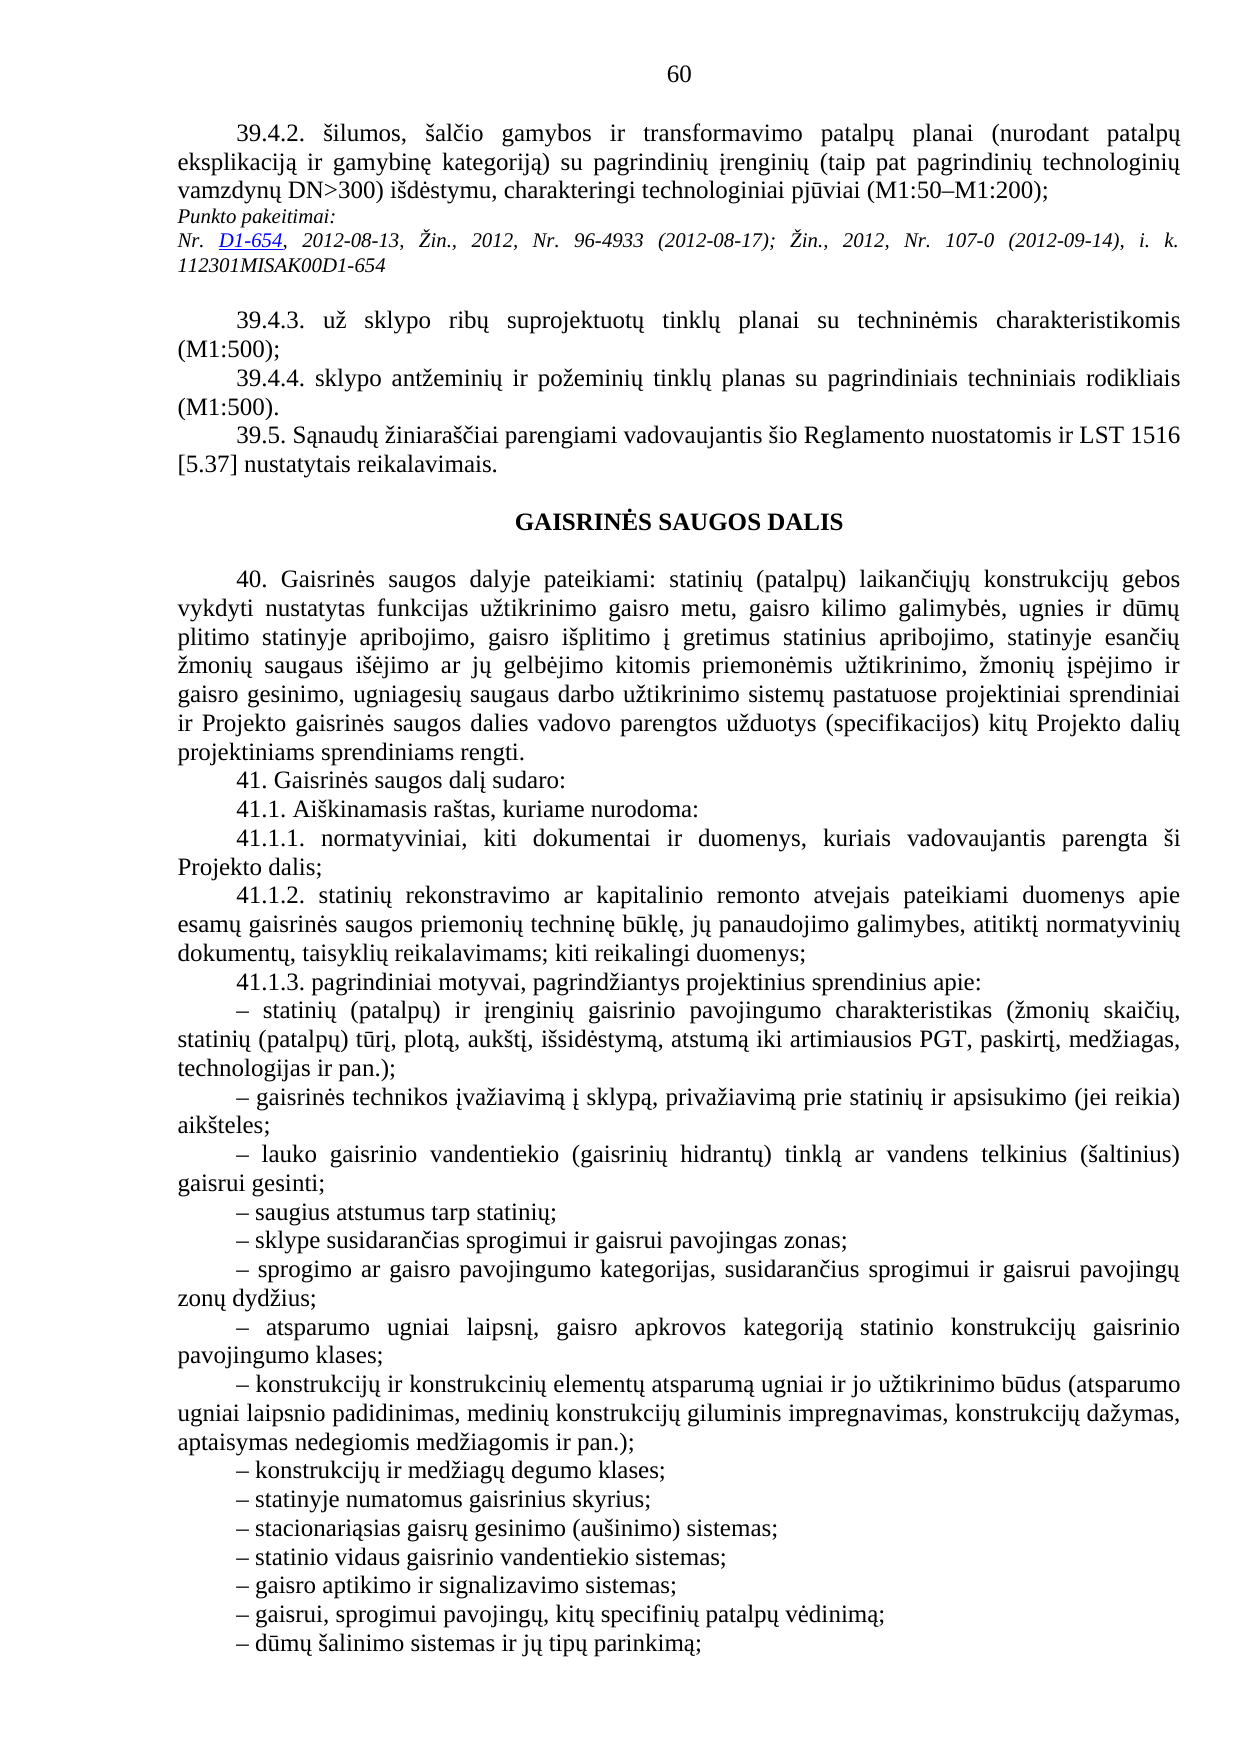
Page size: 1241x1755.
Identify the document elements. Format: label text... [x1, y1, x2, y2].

text – sklype susidarančias sprogimui ir gaisrui pavojingas zonas; [177, 1225, 1181, 1254]
text – statinyje numatomus gaisrinius skyrius; [177, 1484, 1181, 1513]
text 39.4.4. sklypo antžeminių ir požeminių tinklų planas su pagrindiniais techniniais rodikliais (M1:500). [177, 363, 1181, 420]
text – gaisro aptikimo ir signalizavimo sistemas; [177, 1570, 1181, 1599]
text – lauko gaisrinio vandentiekio (gaisrinių hidrantų) tinklą ar vandens telkinius (šaltinius) gaisrui gesinti; [177, 1139, 1181, 1197]
text 41.1.1. normatyviniai, kiti dokumentai ir duomenys, kuriais vadovaujantis parengta ši Projekto dalis; [177, 823, 1181, 880]
text – statinių (patalpų) ir įrenginių gaisrinio pavojingumo charakteristikas (žmonių skaičių, statinių (patalpų) tūrį, plotą, aukštį, išsidėstymą, atstumą iki artimiausios PGT, paskirtį, medžiagas, technologijas ir pan.); [177, 995, 1181, 1082]
text – atsparumo ugniai laipsnį, gaisro apkrovos kategoriją statinio konstrukcijų gaisrinio pavojingumo klases; [177, 1312, 1181, 1369]
text – konstrukcijų ir konstrukcinių elementų atsparumą ugniai ir jo užtikrinimo būdus (atsparumo ugniai laipsnio padidinimas, medinių konstrukcijų giluminis impregnavimas, konstrukcijų dažymas, aptaisymas nedegiomis medžiagomis ir pan.); [177, 1369, 1181, 1455]
text 39.4.2. šilumos, šalčio gamybos ir transformavimo patalpų planai (nurodant patalpų eksplikaciją ir gamybinę kategoriją) su pagrindinių įrenginių (taip pat pagrindinių technologinių vamzdynų DN>300) išdėstymu, charakteringi technologiniai pjūviai (M1:50–M1:200); [177, 118, 1181, 204]
text 40. Gaisrinės saugos dalyje pateikiami: statinių (patalpų) laikančiųjų konstrukcijų gebos vykdyti nustatytas funkcijas užtikrinimo gaisro metu, gaisro kilimo galimybės, ugnies ir dūmų plitimo statinyje apribojimo, gaisro išplitimo į gretimus statinius apribojimo, statinyje esančių žmonių saugaus išėjimo ar jų gelbėjimo kitomis priemonėmis užtikrinimo, žmonių įspėjimo ir gaisro gesinimo, ugniagesių saugaus darbo užtikrinimo sistemų pastatuose projektiniai sprendiniai ir Projekto gaisrinės saugos dalies vadovo parengtos užduotys (specifikacijos) kitų Projekto dalių projektiniams sprendiniams rengti. [177, 564, 1181, 765]
text – stacionariąsias gaisrų gesinimo (aušinimo) sistemas; [177, 1513, 1181, 1542]
text 39.4.3. už sklypo ribų suprojektuotų tinklų planai su techninėmis charakteristikomis (M1:500); [177, 305, 1181, 363]
text Gaisrinės saugos dalis [177, 507, 1181, 535]
text 39.5. Sąnaudų žiniaraščiai parengiami vadovaujantis šio Reglamento nuostatomis ir LST 1516 [5.37] nustatytais reikalavimais. [177, 420, 1181, 478]
text – sprogimo ar gaisro pavojingumo kategorijas, susidarančius sprogimui ir gaisrui pavojingų zonų dydžius; [177, 1254, 1181, 1312]
text 41.1.2. statinių rekonstravimo ar kapitalinio remonto atvejais pateikiami duomenys apie esamų gaisrinės saugos priemonių techninę būklę, jų panaudojimo galimybes, atitiktį normatyvinių dokumentų, taisyklių reikalavimams; kiti reikalingi duomenys; [177, 880, 1181, 967]
text 41.1.3. pagrindiniai motyvai, pagrindžiantys projektinius sprendinius apie: [177, 967, 1181, 995]
text 41. Gaisrinės saugos dalį sudaro: [177, 765, 1181, 794]
text Punkto pakeitimai: [177, 204, 1181, 228]
text Nr. D1-654, 2012-08-13, Žin., 2012, Nr. 96-4933 (2012-08-17); Žin., 2012, Nr. 107-0 (2012-09-14), i. k. 112301MISAK00D1-654 [177, 228, 1181, 277]
text – saugius atstumus tarp statinių; [177, 1197, 1181, 1225]
text – gaisrinės technikos įvažiavimą į sklypą, privažiavimą prie statinių ir apsisukimo (jei reikia) aikšteles; [177, 1082, 1181, 1139]
text – gaisrui, sprogimui pavojingų, kitų specifinių patalpų vėdinimą; [177, 1599, 1181, 1628]
text 41.1. Aiškinamasis raštas, kuriame nurodoma: [177, 794, 1181, 823]
text – statinio vidaus gaisrinio vandentiekio sistemas; [177, 1542, 1181, 1570]
text – konstrukcijų ir medžiagų degumo klases; [177, 1455, 1181, 1484]
text – dūmų šalinimo sistemas ir jų tipų parinkimą; [177, 1628, 1181, 1657]
